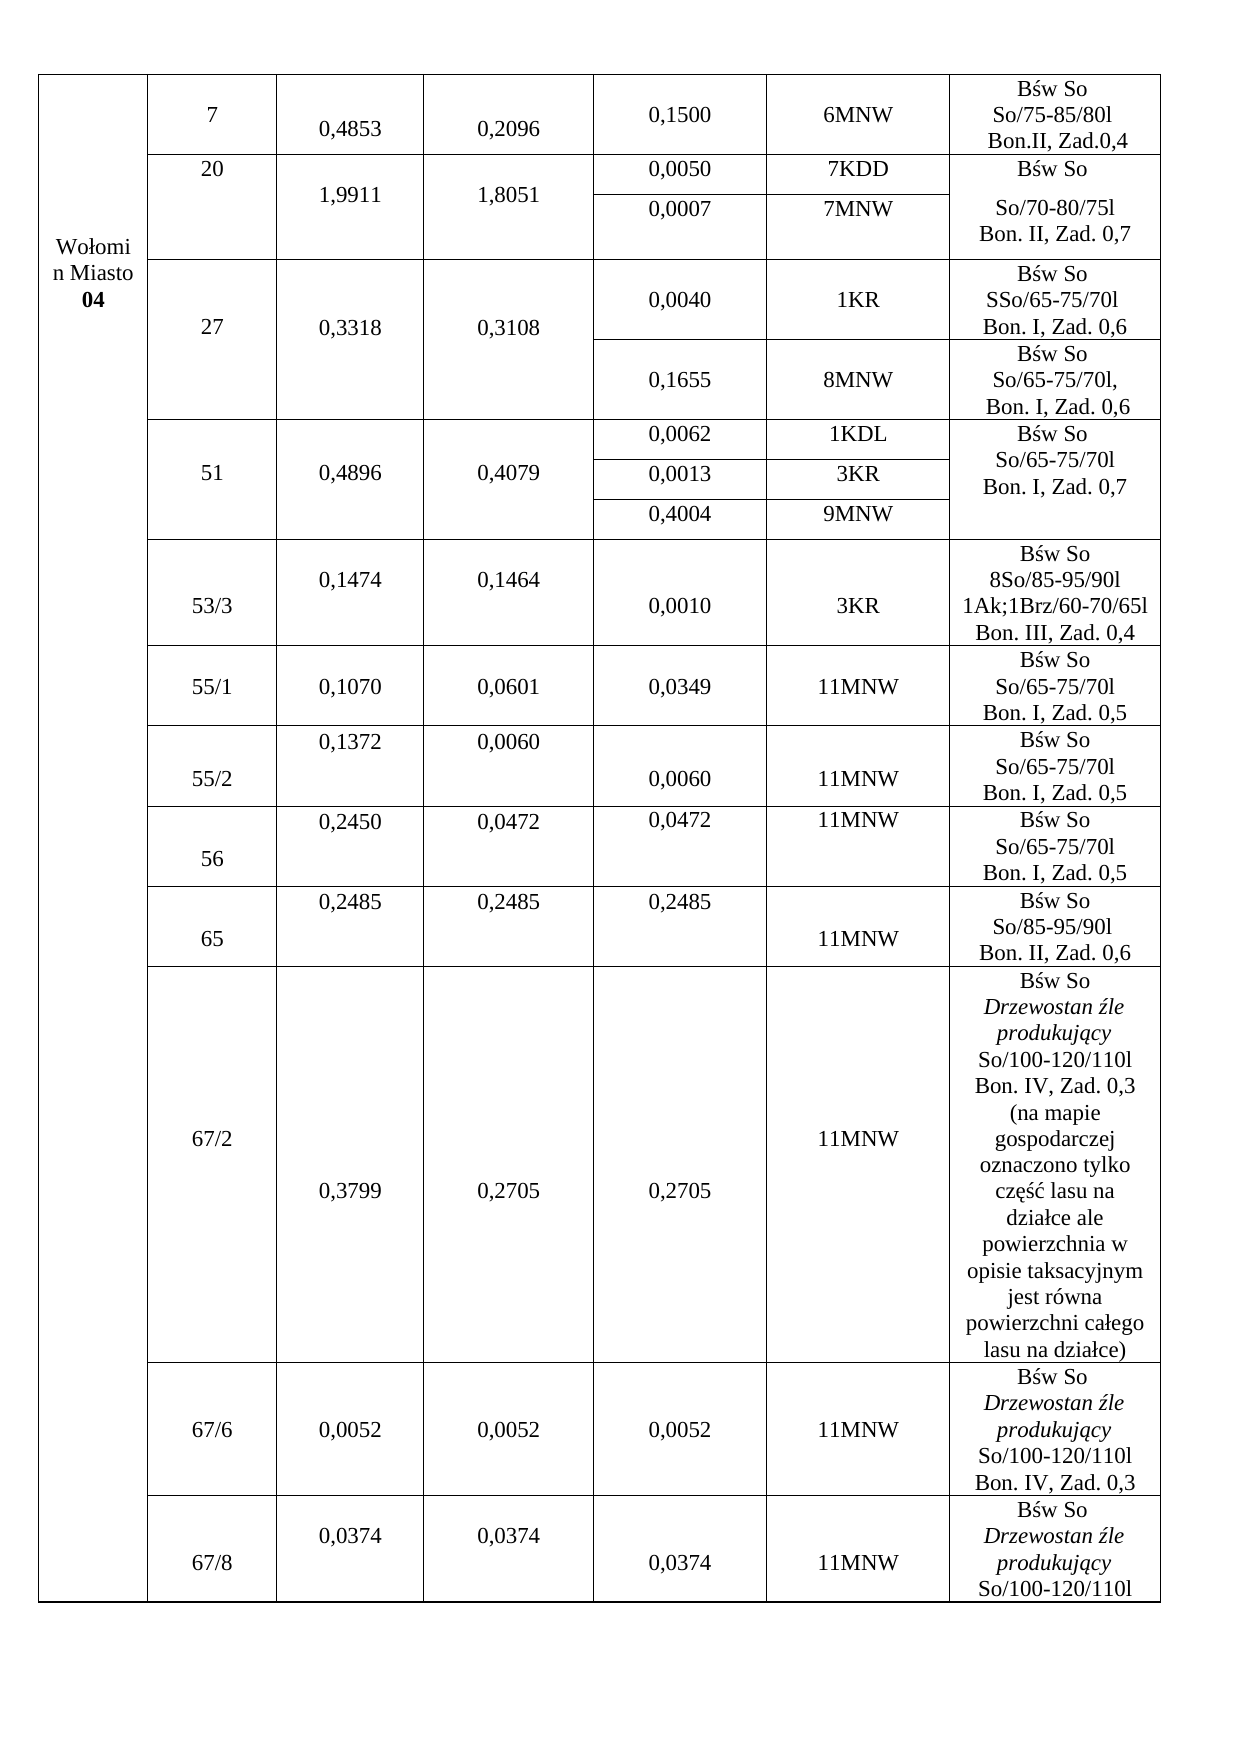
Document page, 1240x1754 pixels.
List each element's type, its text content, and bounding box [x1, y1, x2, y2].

table_cell 0,0013 [594, 460, 766, 499]
table_cell 67/6 [148, 1363, 276, 1495]
table_cell Wołomin Miasto 04 [39, 75, 147, 1601]
table_cell 0,0374 [594, 1496, 766, 1601]
table_cell 0,0472 [594, 807, 766, 886]
table_cell 0,0052 [277, 1363, 423, 1495]
table_cell 0,3108 [424, 260, 593, 419]
table_cell 0,2485 [594, 887, 766, 966]
table_cell 7 [148, 75, 276, 154]
table_cell Bśw So SSo/65-75/70l Bon. I, Zad. 0,6 [950, 260, 1160, 339]
table_cell 0,4079 [424, 420, 593, 539]
table_cell 7KDD [767, 155, 949, 194]
table_cell 55/1 [148, 646, 276, 725]
table_cell 0,0349 [594, 646, 766, 725]
table_cell Bśw So So/65-75/70l Bon. I, Zad. 0,5 [950, 726, 1160, 806]
table_cell 0,2485 [424, 887, 593, 966]
table_cell 20 [148, 155, 276, 259]
table_cell 0,0050 [594, 155, 766, 194]
table_cell 0,1372 [277, 726, 423, 806]
table_cell 0,3799 [277, 967, 423, 1362]
table_cell 51 [148, 420, 276, 539]
table_cell 0,0010 [594, 540, 766, 645]
table_cell 9MNW [767, 500, 949, 539]
table_cell 56 [148, 807, 276, 886]
table_cell 11MNW [767, 807, 949, 886]
table_cell 0,0601 [424, 646, 593, 725]
table_cell 0,1070 [277, 646, 423, 725]
table_cell 0,0007 [594, 195, 766, 259]
table_cell 67/8 [148, 1496, 276, 1601]
table_cell 0,1655 [594, 340, 766, 419]
table_cell 0,0062 [594, 420, 766, 459]
table_cell 0,2096 [424, 75, 593, 154]
table_cell Bśw So So/65-75/70l, Bon. I, Zad. 0,6 [950, 340, 1160, 419]
table_cell 0,0374 [424, 1496, 593, 1601]
table_cell 0,2705 [424, 967, 593, 1362]
table_cell 0,3318 [277, 260, 423, 419]
table_cell 0,0060 [424, 726, 593, 806]
table_cell 0,2450 [277, 807, 423, 886]
table_cell 0,0052 [594, 1363, 766, 1495]
table_cell Bśw So Drzewostan źle produkujący So/100-120/110l Bon. IV, Zad. 0,3 (na mapie gospodarczej oznaczono tylko część lasu na działce ale powierzchnia w opisie taksacyjnym jest równa powierzchni całego lasu na działce) [950, 967, 1160, 1362]
table_cell 3KR [767, 460, 949, 499]
table_cell Bśw So So/65-75/70l Bon. I, Zad. 0,5 [950, 807, 1160, 886]
table_cell 0,0052 [424, 1363, 593, 1495]
table_cell 0,2705 [594, 967, 766, 1362]
table_cell 0,0374 [277, 1496, 423, 1601]
table_cell 0,4853 [277, 75, 423, 154]
table_cell 0,2485 [277, 887, 423, 966]
table_cell 11MNW [767, 646, 949, 725]
table_cell 11MNW [767, 726, 949, 806]
table_cell 11MNW [767, 1363, 949, 1495]
table_cell 11MNW [767, 887, 949, 966]
table_cell Bśw So So/65-75/70l Bon. I, Zad. 0,5 [950, 646, 1160, 725]
table_cell 65 [148, 887, 276, 966]
table_cell 1KR [767, 260, 949, 339]
table_cell 1,8051 [424, 155, 593, 259]
table_cell Bśw So Drzewostan źle produkujący So/100-120/110l [950, 1496, 1160, 1601]
table_cell Bśw So 8So/85-95/90l 1Ak;1Brz/60-70/65l Bon. III, Zad. 0,4 [950, 540, 1160, 645]
table_cell 11MNW [767, 1496, 949, 1601]
table_cell 1,9911 [277, 155, 423, 259]
table_cell 8MNW [767, 340, 949, 419]
table_cell Bśw So Drzewostan źle produkujący So/100-120/110l Bon. IV, Zad. 0,3 [950, 1363, 1160, 1495]
table_cell 0,4004 [594, 500, 766, 539]
table_cell 27 [148, 260, 276, 419]
table_cell 0,1500 [594, 75, 766, 154]
table_cell 7MNW [767, 195, 949, 259]
table_cell 0,0060 [594, 726, 766, 806]
table_cell 6MNW [767, 75, 949, 154]
table_cell 0,1464 [424, 540, 593, 645]
table_cell Bśw So So/70-80/75l Bon. II, Zad. 0,7 [950, 155, 1160, 259]
table_cell 0,4896 [277, 420, 423, 539]
table_cell 55/2 [148, 726, 276, 806]
table_cell 0,0472 [424, 807, 593, 886]
table_cell 53/3 [148, 540, 276, 645]
table_cell 1KDL [767, 420, 949, 459]
table_cell 67/2 [148, 967, 276, 1362]
table_cell 11MNW [767, 967, 949, 1362]
table_cell Bśw So So/65-75/70l Bon. I, Zad. 0,7 [950, 420, 1160, 539]
table_cell 0,0040 [594, 260, 766, 339]
table_cell Bśw So So/75-85/80l Bon.II, Zad.0,4 [950, 75, 1160, 154]
table_cell Bśw So So/85-95/90l Bon. II, Zad. 0,6 [950, 887, 1160, 966]
table_cell 3KR [767, 540, 949, 645]
table_cell 0,1474 [277, 540, 423, 645]
